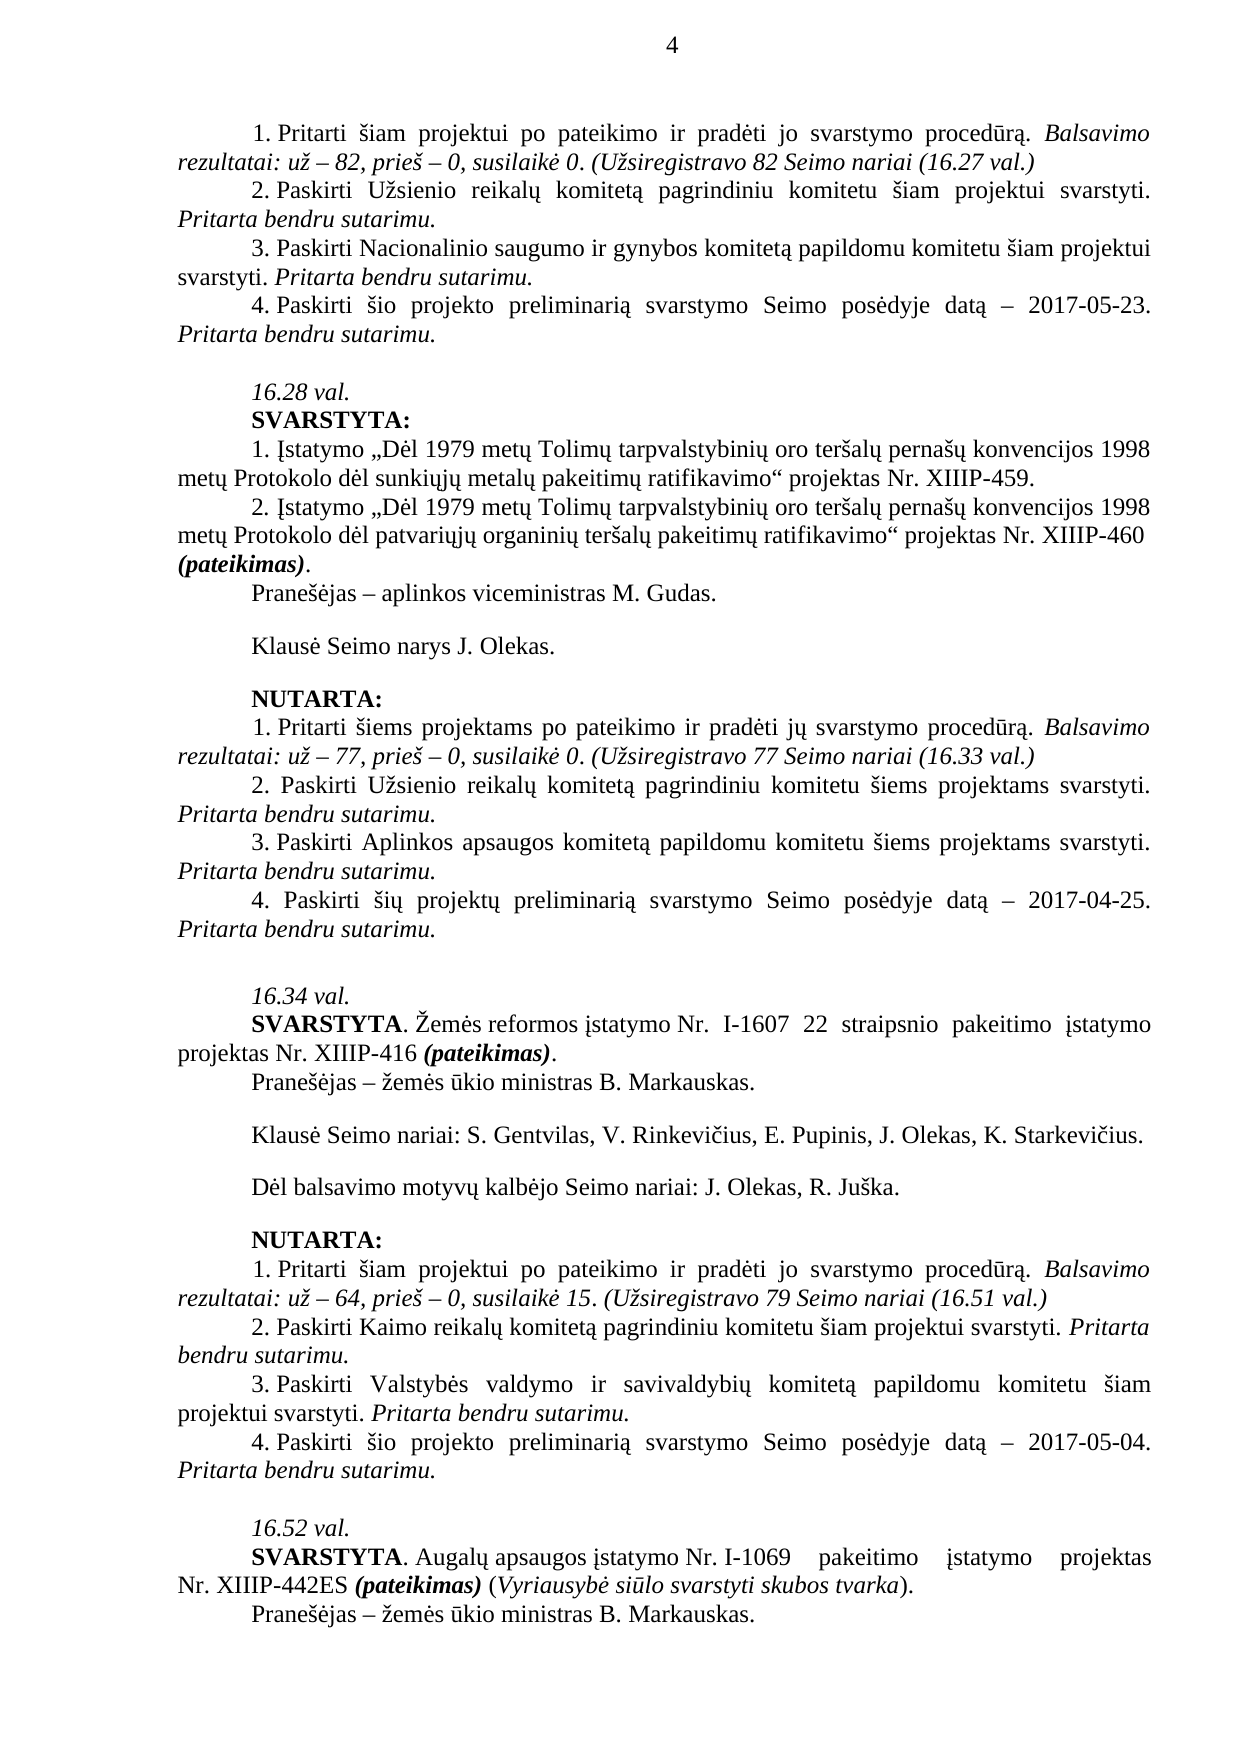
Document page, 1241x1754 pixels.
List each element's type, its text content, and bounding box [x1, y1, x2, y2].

text NUTARTA: [177, 1225, 1152, 1254]
text 16.34 val. [177, 981, 1152, 1009]
text NUTARTA: [177, 684, 1152, 712]
text Klausė Seimo nariai: S. Gentvilas, V. Rinkevičius, E. Pupinis, J. Olekas, K. Starkevičius. [177, 1120, 1152, 1148]
text 1. Pritarti šiam projektui po pateikimo ir pradėti jo svarstymo procedūrą. Balsavimo rezultatai: už – 82, prieš – 0, susilaikė 0. (Užsiregistravo 82 Seimo nariai (16.27 val.) [177, 118, 1152, 176]
text 3. Paskirti Nacionalinio saugumo ir gynybos komitetą papildomu komitetu šiam projektui svarstyti. Pritarta bendru sutarimu. [177, 233, 1152, 291]
text Klausė Seimo narys J. Olekas. [177, 631, 1152, 659]
text 1. Pritarti šiam projektui po pateikimo ir pradėti jo svarstymo procedūrą. Balsavimo rezultatai: už – 64, prieš – 0, susilaikė 15. (Užsiregistravo 79 Seimo nariai (16.51 val.) [177, 1254, 1152, 1312]
text 2. Įstatymo „Dėl 1979 metų Tolimų tarpvalstybinių oro teršalų pernašų konvencijos 1998 metų Protokolo dėl patvariųjų organinių teršalų pakeitimų ratifikavimo“ projektas Nr. XIIIP-460 [177, 492, 1152, 549]
text Pranešėjas – žemės ūkio ministras B. Markauskas. [177, 1599, 1152, 1628]
text SVARSTYTA. Žemės reformos įstatymo Nr. I-1607 22 straipsnio pakeitimo įstatymo projektas Nr. XIIIP-416 (pateikimas). [177, 1009, 1152, 1067]
text 4. Paskirti šio projekto preliminarią svarstymo Seimo posėdyje datą – 2017-05-04. Pritarta bendru sutarimu. [177, 1427, 1152, 1484]
text 16.52 val. [177, 1513, 1152, 1542]
text 16.28 val. [177, 377, 1152, 406]
text 4. Paskirti šių projektų preliminarią svarstymo Seimo posėdyje datą – 2017-04-25. Pritarta bendru sutarimu. [177, 885, 1152, 942]
text 3. Paskirti Valstybės valdymo ir savivaldybių komitetą papildomu komitetu šiam projektui svarstyti. Pritarta bendru sutarimu. [177, 1369, 1152, 1427]
text 2. Paskirti Užsienio reikalų komitetą pagrindiniu komitetu šiems projektams svarstyti. Pritarta bendru sutarimu. [177, 770, 1152, 827]
text 4. Paskirti šio projekto preliminarią svarstymo Seimo posėdyje datą – 2017-05-23. Pritarta bendru sutarimu. [177, 291, 1152, 348]
text SVARSTYTA: [177, 406, 1152, 434]
text Dėl balsavimo motyvų kalbėjo Seimo nariai: J. Olekas, R. Juška. [177, 1172, 1152, 1201]
text 3. Paskirti Aplinkos apsaugos komitetą papildomu komitetu šiems projektams svarstyti. Pritarta bendru sutarimu. [177, 827, 1152, 885]
text 2. Paskirti Užsienio reikalų komitetą pagrindiniu komitetu šiam projektui svarstyti. Pritarta bendru sutarimu. [177, 176, 1152, 233]
text 1. Pritarti šiems projektams po pateikimo ir pradėti jų svarstymo procedūrą. Balsavimo rezultatai: už – 77, prieš – 0, susilaikė 0. (Užsiregistravo 77 Seimo nariai (16.33 val.) [177, 712, 1152, 770]
text 2. Paskirti Kaimo reikalų komitetą pagrindiniu komitetu šiam projektui svarstyti. Pritarta bendru sutarimu. [177, 1312, 1152, 1369]
text 1. Įstatymo „Dėl 1979 metų Tolimų tarpvalstybinių oro teršalų pernašų konvencijos 1998 metų Protokolo dėl sunkiųjų metalų pakeitimų ratifikavimo“ projektas Nr. XIIIP-459. [177, 434, 1152, 492]
text Pranešėjas – aplinkos viceministras M. Gudas. [177, 578, 1152, 607]
text Pranešėjas – žemės ūkio ministras B. Markauskas. [177, 1067, 1152, 1096]
text (pateikimas). [177, 549, 1152, 578]
text SVARSTYTA. Augalų apsaugos įstatymo Nr. I-1069 pakeitimo įstatymo projektas Nr. XIIIP-442ES (pateikimas) (Vyriausybė siūlo svarstyti skubos tvarka). [177, 1542, 1152, 1599]
